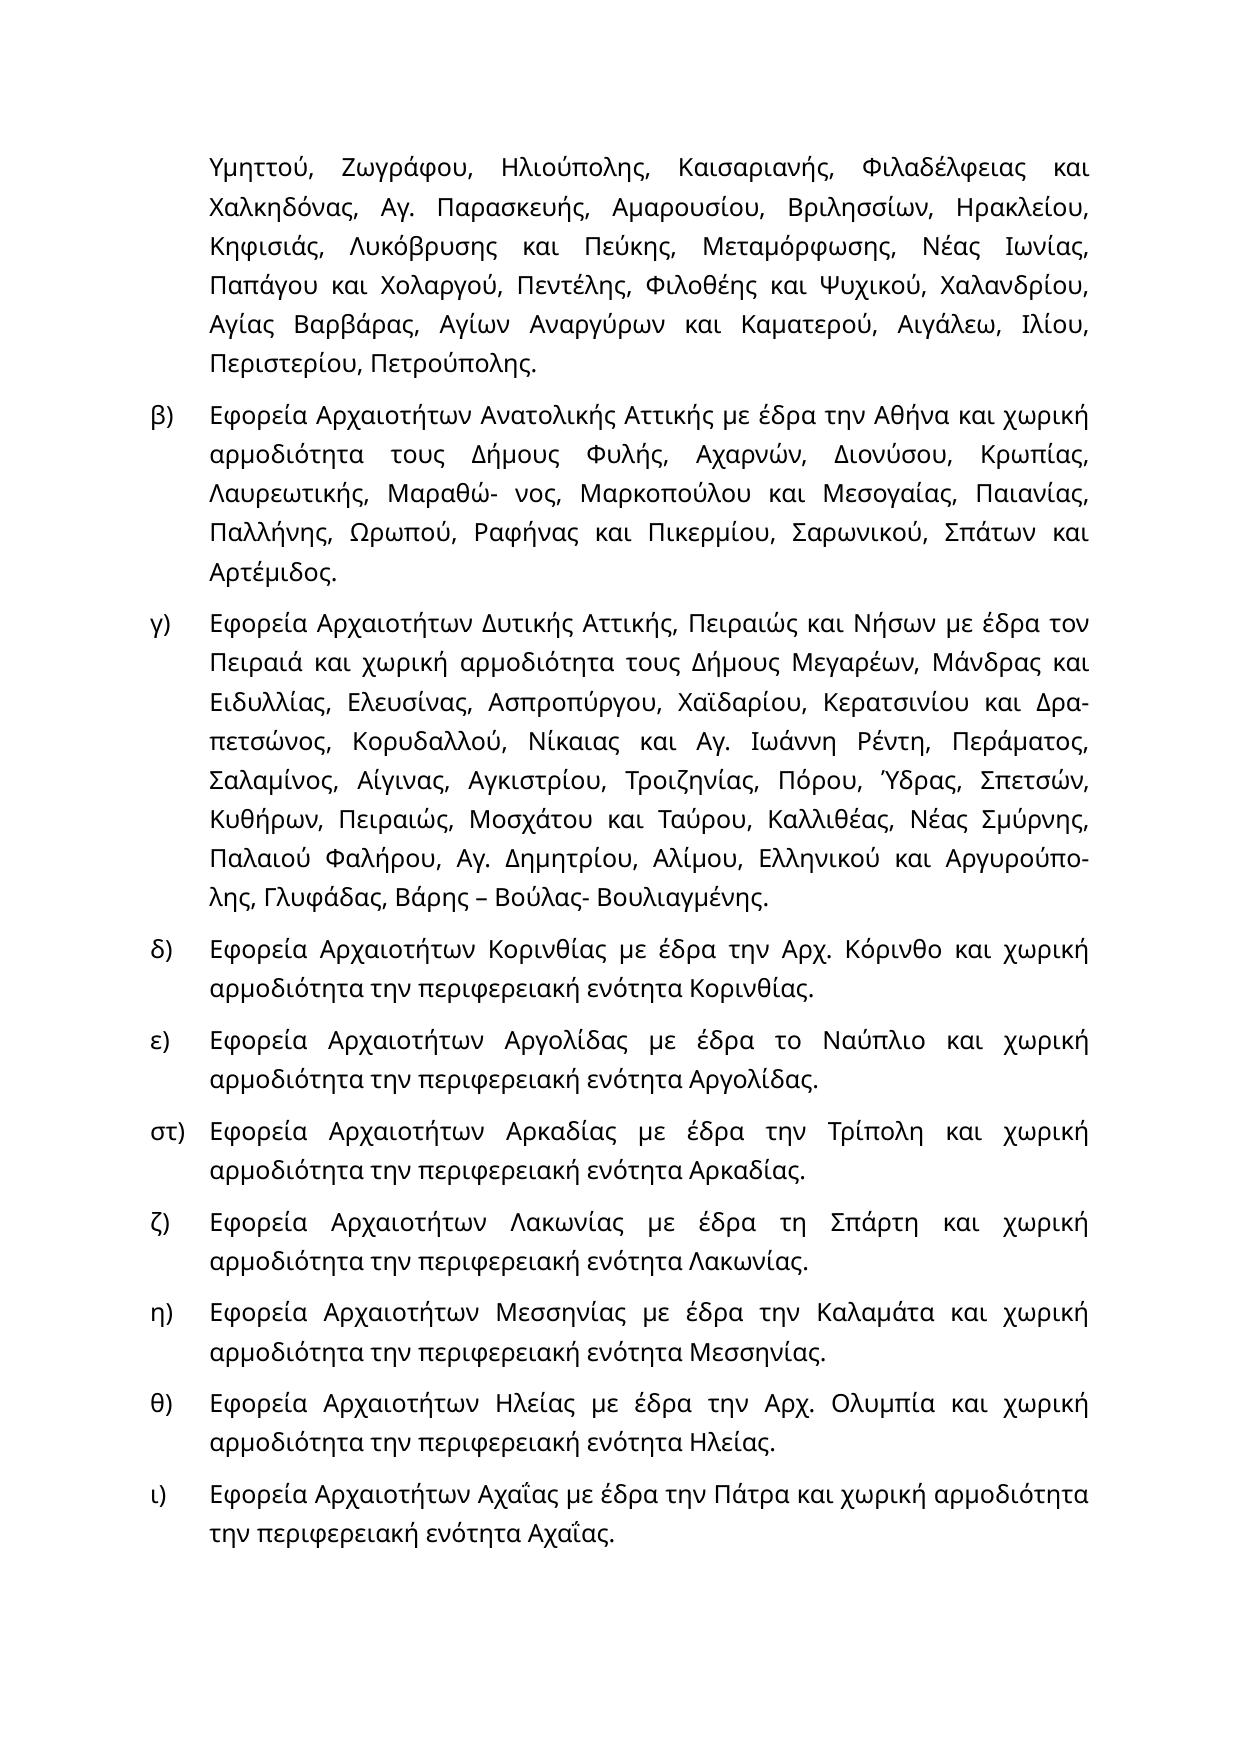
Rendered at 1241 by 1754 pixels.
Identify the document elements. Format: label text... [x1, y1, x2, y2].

list η) Εφορεία Αρχαιοτήτων Μεσσηνίας με έδρα την Καλαμάτα και χωρική αρμοδιότητα την περιφερειακή ενότητα Μεσσηνίας. [150, 1295, 1090, 1368]
list γ) Εφορεία Αρχαιοτήτων Δυτικής Αττικής, Πειραιώς και Νήσων με έδρα τον Πειραιά και χωρική αρμοδιότητα τους Δήμους Μεγαρέων, Μάνδρας και Ειδυλλίας, Ελευσίνας, Ασπροπύργου, Χαϊδαρίου, Κερατσινίου και Δρα- πετσώνος, Κορυδαλλού, Νίκαιας και Αγ. Ιωάννη Ρέντη, Περάματος, Σαλαμίνος, Αίγινας, Αγκιστρίου, Τροιζηνίας, Πόρου, Ύδρας, Σπετσών, Κυθήρων, Πειραιώς, Μοσχάτου και Ταύρου, Καλλιθέας, Νέας Σμύρνης, Παλαιού Φαλήρου, Αγ. Δημητρίου, Αλίμου, Ελληνικού και Αργυρούπο- λης, Γλυφάδας, Βάρης – Βούλας- Βουλιαγμένης. [150, 606, 1090, 914]
list θ) Εφορεία Αρχαιοτήτων Ηλείας με έδρα την Αρχ. Ολυμπία και χωρική αρμοδιότητα την περιφερειακή ενότητα Ηλείας. [150, 1386, 1090, 1459]
list Υμηττού, Ζωγράφου, Ηλιούπολης, Καισαριανής, Φιλαδέλφειας και Χαλκηδόνας, Αγ. Παρασκευής, Αμαρουσίου, Βριλησσίων, Ηρακλείου, Κηφισιάς, Λυκόβρυσης και Πεύκης, Μεταμόρφωσης, Νέας Ιωνίας, Παπάγου και Χολαργού, Πεντέλης, Φιλοθέης και Ψυχικού, Χαλανδρίου, Αγίας Βαρβάρας, Αγίων Αναργύρων και Καματερού, Αιγάλεω, Ιλίου, Περιστερίου, Πετρούπολης. [150, 150, 1090, 380]
list β) Εφορεία Αρχαιοτήτων Ανατολικής Αττικής με έδρα την Αθήνα και χωρική αρμοδιότητα τους Δήμους Φυλής, Αχαρνών, Διονύσου, Κρωπίας, Λαυρεωτικής, Μαραθώ- νος, Μαρκοπούλου και Μεσογαίας, Παιανίας, Παλλήνης, Ωρωπού, Ραφήνας και Πικερμίου, Σαρωνικού, Σπάτων και Αρτέμιδος. [150, 397, 1090, 588]
list ε) Εφορεία Αρχαιοτήτων Αργολίδας με έδρα το Ναύπλιο και χωρική αρμοδιότητα την περιφερειακή ενότητα Αργολίδας. [150, 1022, 1090, 1096]
list δ) Εφορεία Αρχαιοτήτων Κορινθίας με έδρα την Αρχ. Κόρινθο και χωρική αρμοδιότητα την περιφερειακή ενότητα Κορινθίας. [150, 932, 1090, 1005]
list στ) Εφορεία Αρχαιοτήτων Αρκαδίας με έδρα την Τρίπολη και χωρική αρμοδιότητα την περιφερειακή ενότητα Αρκαδίας. [150, 1113, 1090, 1187]
list ζ) Εφορεία Αρχαιοτήτων Λακωνίας με έδρα τη Σπάρτη και χωρική αρμοδιότητα την περιφερειακή ενότητα Λακωνίας. [150, 1204, 1090, 1277]
list ι) Εφορεία Αρχαιοτήτων Αχαΐας με έδρα την Πάτρα και χωρική αρμοδιότητα την περιφερειακή ενότητα Αχαΐας. [150, 1477, 1090, 1550]
